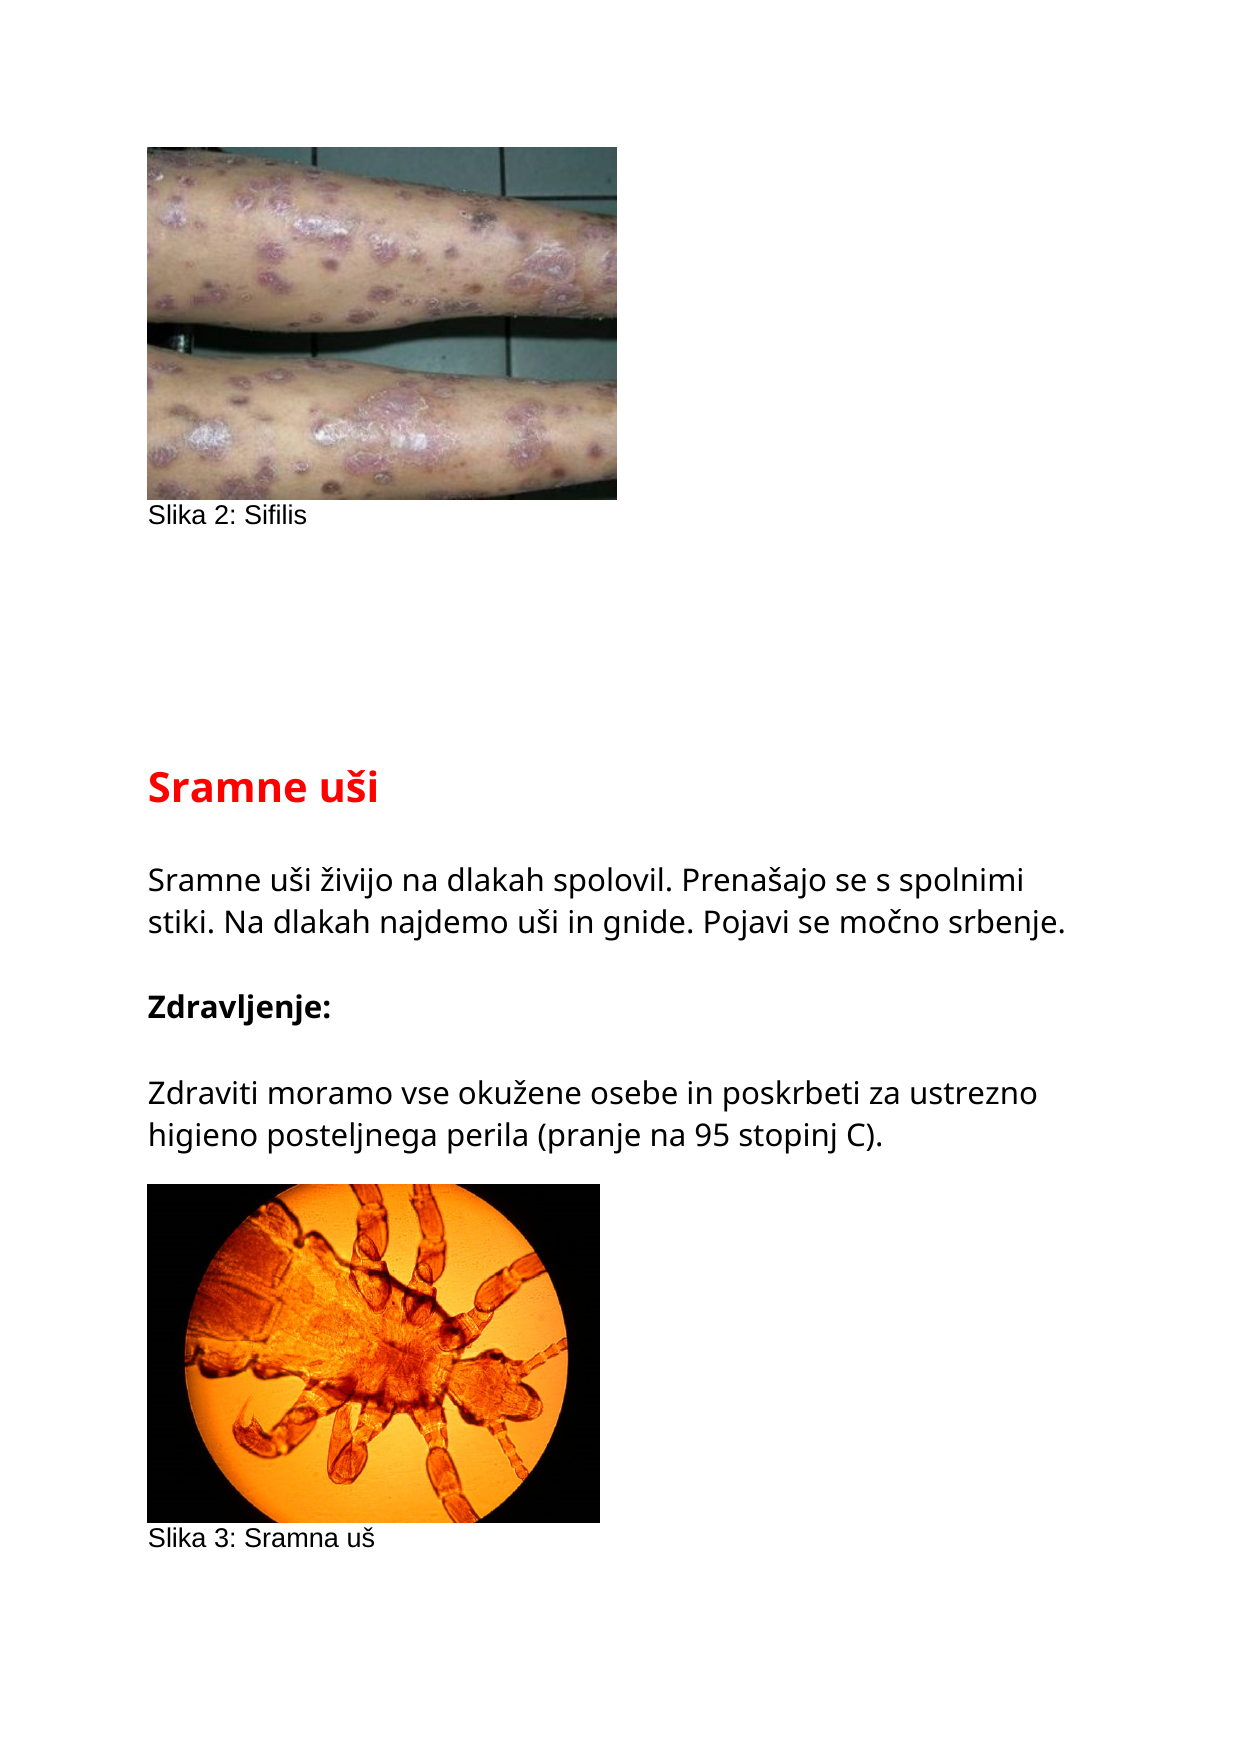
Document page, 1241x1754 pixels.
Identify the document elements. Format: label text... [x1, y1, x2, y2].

picture [147, 1184, 600, 1523]
text Slika 3: Sramna uš [148, 1522, 1093, 1553]
picture [147, 147, 617, 500]
text Zdraviti moramo vse okužene osebe in poskrbeti za ustrezno higieno posteljnega perila (pranje na 95 stopinj C). [148, 1071, 1093, 1156]
text Sramne uši [148, 758, 1093, 815]
text Slika 2: Sifilis [148, 499, 1093, 531]
text Sramne uši živijo na dlakah spolovil. Prenašajo se s spolnimi stiki. Na dlakah najdemo uši in gnide. Pojavi se močno srbenje. [148, 858, 1093, 943]
text Zdravljenje: [148, 986, 1093, 1028]
